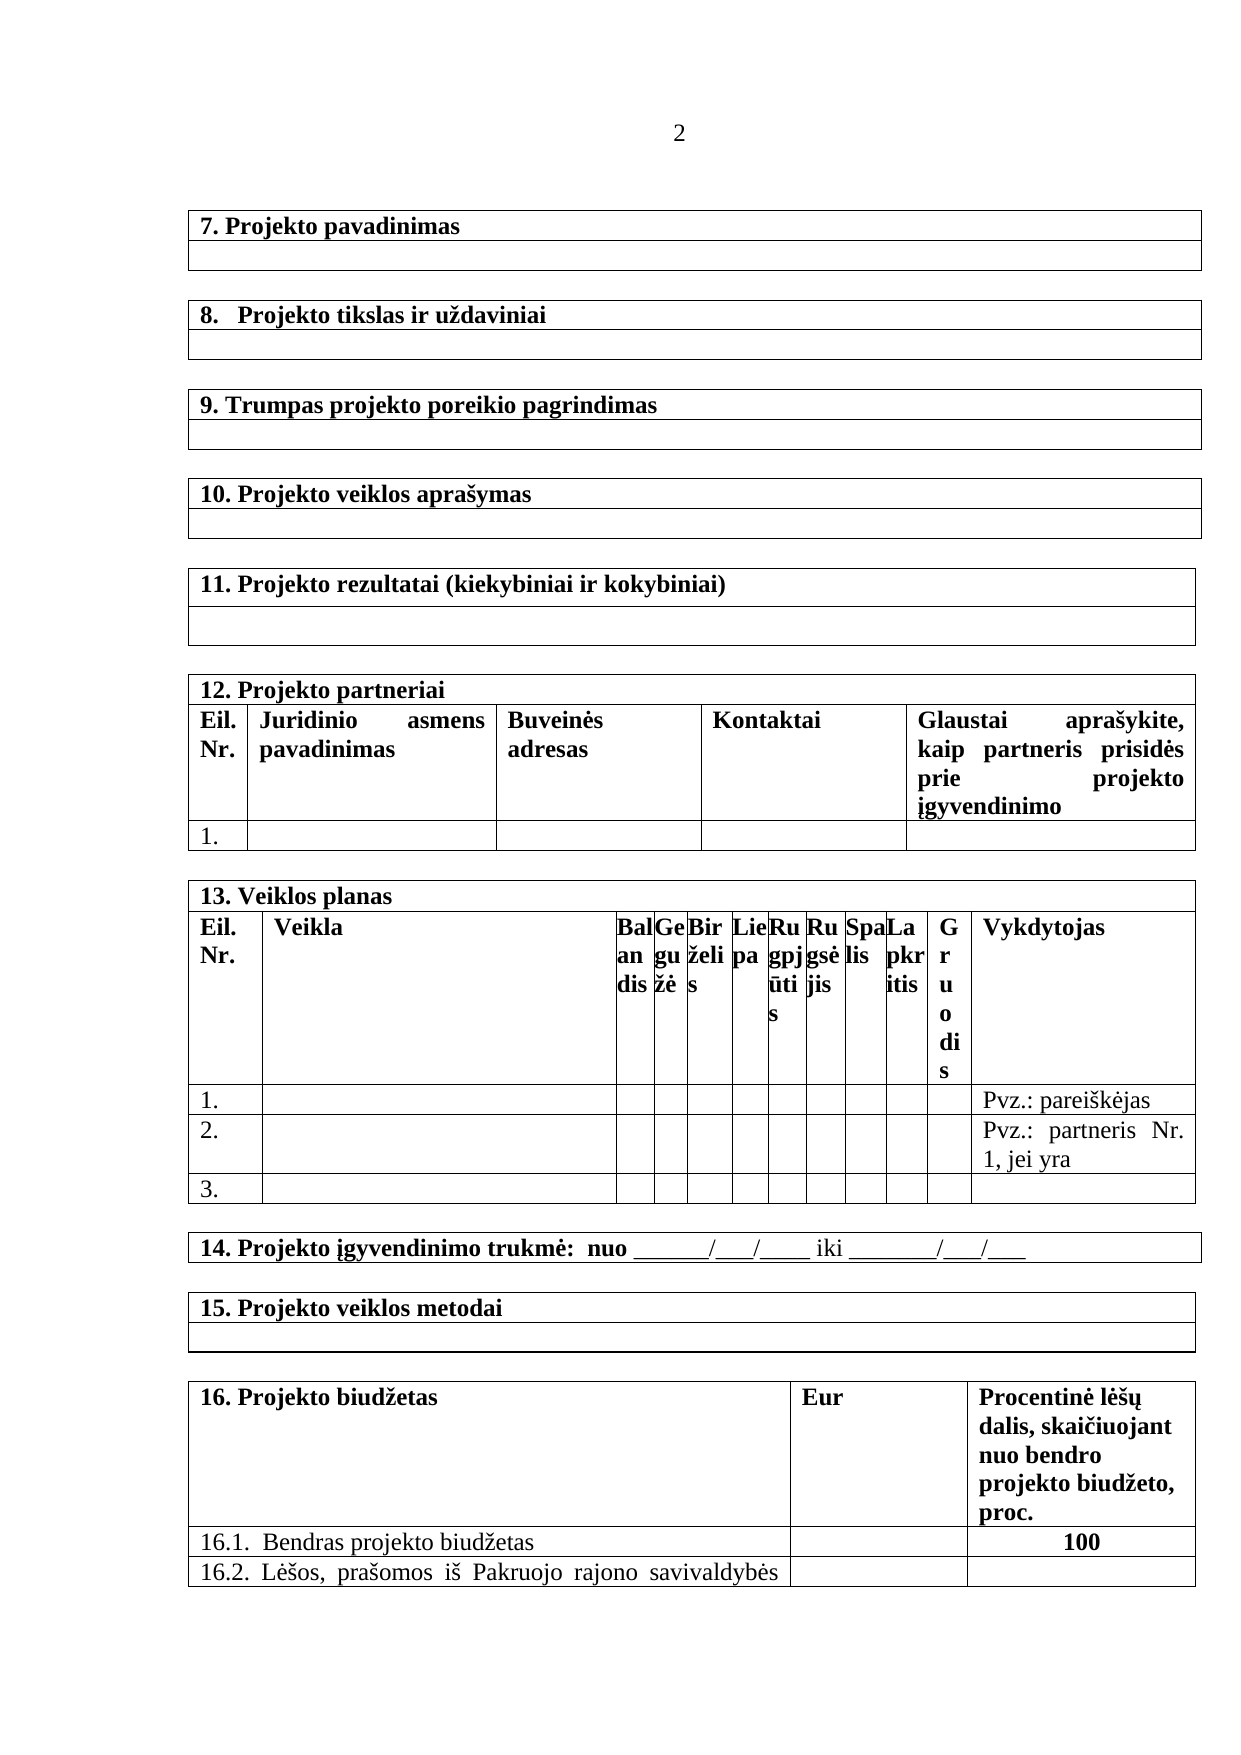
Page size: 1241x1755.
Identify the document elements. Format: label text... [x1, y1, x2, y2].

table_cell [846, 1115, 886, 1173]
table_cell [617, 1174, 654, 1202]
table_cell Lapkritis [887, 912, 927, 1084]
table_cell [791, 1527, 967, 1556]
table_cell [655, 1085, 687, 1114]
table_cell Liepa [733, 912, 768, 1084]
table_cell [807, 1085, 845, 1114]
table_cell 3. [189, 1174, 262, 1202]
table_header 12. Projekto partneriai [189, 675, 1195, 704]
table_cell Pvz.: partneris Nr. 1, jei yra [972, 1115, 1195, 1173]
table_cell [189, 509, 1201, 538]
table_header 9. Trumpas projekto poreikio pagrindimas [189, 390, 1201, 419]
table_cell [928, 1085, 971, 1114]
table_cell [733, 1115, 768, 1173]
table_header 16. Projekto biudžetas [189, 1382, 790, 1526]
table_cell [189, 330, 1201, 359]
table_cell Eil. Nr. [189, 705, 247, 820]
table_cell [733, 1174, 768, 1202]
table_cell [497, 821, 701, 850]
table_header Eur [791, 1382, 967, 1526]
table_cell Rugpjūtis [769, 912, 806, 1084]
table_cell Vykdytojas [972, 912, 1195, 1084]
table_header Procentinė lėšų dalis, skaičiuojant nuo bendro projekto biudžeto, proc. [968, 1382, 1195, 1526]
table_cell [928, 1174, 971, 1202]
table_cell 16.2. Lėšos, prašomos iš Pakruojo rajono savivaldybės [189, 1557, 790, 1586]
table_cell [617, 1085, 654, 1114]
table_cell Eil. Nr. [189, 912, 262, 1084]
table_cell 1. [189, 1085, 262, 1114]
table_cell [189, 241, 1201, 270]
table_cell 1. [189, 821, 247, 850]
table_cell 16.1. Bendras projekto biudžetas [189, 1527, 790, 1556]
table_cell [655, 1174, 687, 1202]
table_cell Glaustai aprašykite, kaip partneris prisidės prie projekto įgyvendinimo [907, 705, 1195, 820]
table_cell Pvz.: pareiškėjas [972, 1085, 1195, 1114]
table_cell [887, 1085, 927, 1114]
table_cell [807, 1174, 845, 1202]
table_cell Gruodis [928, 912, 971, 1084]
table_cell [968, 1557, 1195, 1586]
table_cell Veikla [263, 912, 616, 1084]
table_cell [263, 1115, 616, 1173]
table_header 8. Projekto tikslas ir uždaviniai [189, 301, 1201, 329]
table_cell [263, 1085, 616, 1114]
table_cell [263, 1174, 616, 1202]
table_cell [688, 1085, 732, 1114]
table_cell [702, 821, 906, 850]
table_cell [887, 1174, 927, 1202]
table_cell Kontaktai [702, 705, 906, 820]
table_cell [189, 420, 1201, 448]
table_cell [688, 1115, 732, 1173]
table_cell [655, 1115, 687, 1173]
table_cell Rugsėjis [807, 912, 845, 1084]
table_cell [733, 1085, 768, 1114]
table_header 14. Projekto įgyvendinimo trukmė: nuo ______/___/____ iki _______/___/___ [189, 1233, 1201, 1262]
table_cell 2. [189, 1115, 262, 1173]
table_cell Birželis [688, 912, 732, 1084]
table_cell [907, 821, 1195, 850]
table_cell [769, 1115, 806, 1173]
table_cell [769, 1085, 806, 1114]
table_cell [972, 1174, 1195, 1202]
table_cell [189, 607, 1195, 644]
table_cell [846, 1174, 886, 1202]
table_cell Balandis [617, 912, 654, 1084]
table_cell [887, 1115, 927, 1173]
table_cell 100 [968, 1527, 1195, 1556]
table_header 13. Veiklos planas [189, 881, 1195, 911]
table_cell Juridinio asmens pavadinimas [248, 705, 496, 820]
table_cell [846, 1085, 886, 1114]
table_cell [617, 1115, 654, 1173]
table_cell Buveinės adresas [497, 705, 701, 820]
table_cell Spalis [846, 912, 886, 1084]
table_cell [248, 821, 496, 850]
table_cell [791, 1557, 967, 1586]
table_cell [769, 1174, 806, 1202]
table_cell [807, 1115, 845, 1173]
table_header 7. Projekto pavadinimas [189, 211, 1201, 240]
table_cell [189, 1323, 1195, 1351]
table_header 15. Projekto veiklos metodai [189, 1293, 1195, 1322]
table_cell [688, 1174, 732, 1202]
table_header 10. Projekto veiklos aprašymas [189, 479, 1201, 508]
table_header 11. Projekto rezultatai (kiekybiniai ir kokybiniai) [189, 569, 1195, 606]
table_cell [928, 1115, 971, 1173]
table_cell Gegužė [655, 912, 687, 1084]
